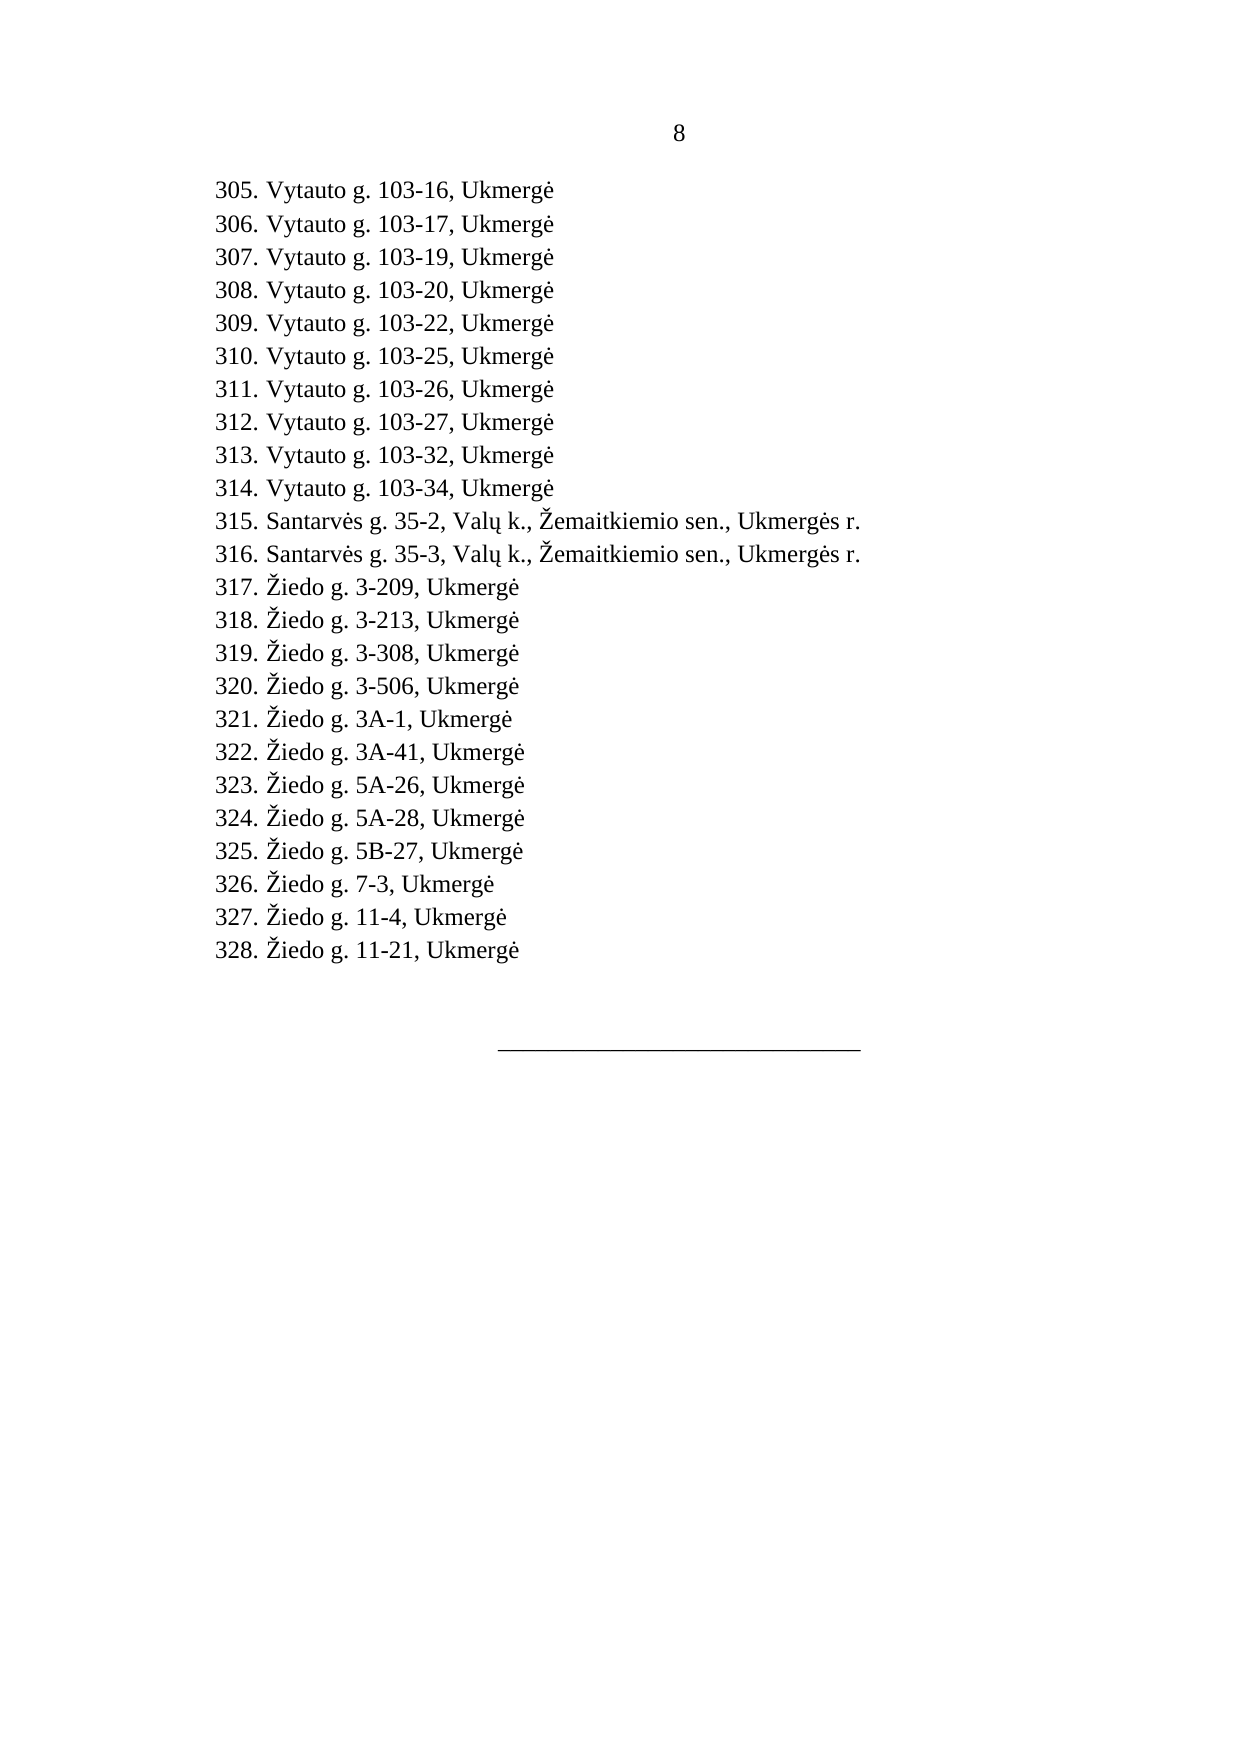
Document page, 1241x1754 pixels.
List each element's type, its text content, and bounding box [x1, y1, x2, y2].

text 308. Vytauto g. 103-20, Ukmergė [215, 275, 1181, 303]
text 323. Žiedo g. 5A-26, Ukmergė [215, 770, 1181, 799]
text 311. Vytauto g. 103-26, Ukmergė [215, 374, 1181, 402]
text 321. Žiedo g. 3A-1, Ukmergė [215, 704, 1181, 733]
text 324. Žiedo g. 5A-28, Ukmergė [215, 803, 1181, 832]
text 319. Žiedo g. 3-308, Ukmergė [215, 638, 1181, 667]
text 315. Santarvės g. 35-2, Valų k., Žemaitkiemio sen., Ukmergės r. [215, 506, 1181, 534]
text 326. Žiedo g. 7-3, Ukmergė [215, 869, 1181, 898]
text 312. Vytauto g. 103-27, Ukmergė [215, 407, 1181, 436]
text 310. Vytauto g. 103-25, Ukmergė [215, 341, 1181, 369]
text 305. Vytauto g. 103-16, Ukmergė [215, 176, 1181, 204]
text 327. Žiedo g. 11-4, Ukmergė [215, 902, 1181, 931]
text 307. Vytauto g. 103-19, Ukmergė [215, 242, 1181, 270]
text 325. Žiedo g. 5B-27, Ukmergė [215, 836, 1181, 865]
text 309. Vytauto g. 103-22, Ukmergė [215, 308, 1181, 336]
text 313. Vytauto g. 103-32, Ukmergė [215, 440, 1181, 468]
text 318. Žiedo g. 3-213, Ukmergė [215, 605, 1181, 634]
text 317. Žiedo g. 3-209, Ukmergė [215, 572, 1181, 601]
text _____________________________ [177, 1026, 1181, 1054]
text 316. Santarvės g. 35-3, Valų k., Žemaitkiemio sen., Ukmergės r. [215, 539, 1181, 568]
text 306. Vytauto g. 103-17, Ukmergė [215, 209, 1181, 237]
text 320. Žiedo g. 3-506, Ukmergė [215, 671, 1181, 700]
text 328. Žiedo g. 11-21, Ukmergė [215, 935, 1181, 964]
text 322. Žiedo g. 3A-41, Ukmergė [215, 737, 1181, 766]
text 314. Vytauto g. 103-34, Ukmergė [215, 473, 1181, 502]
